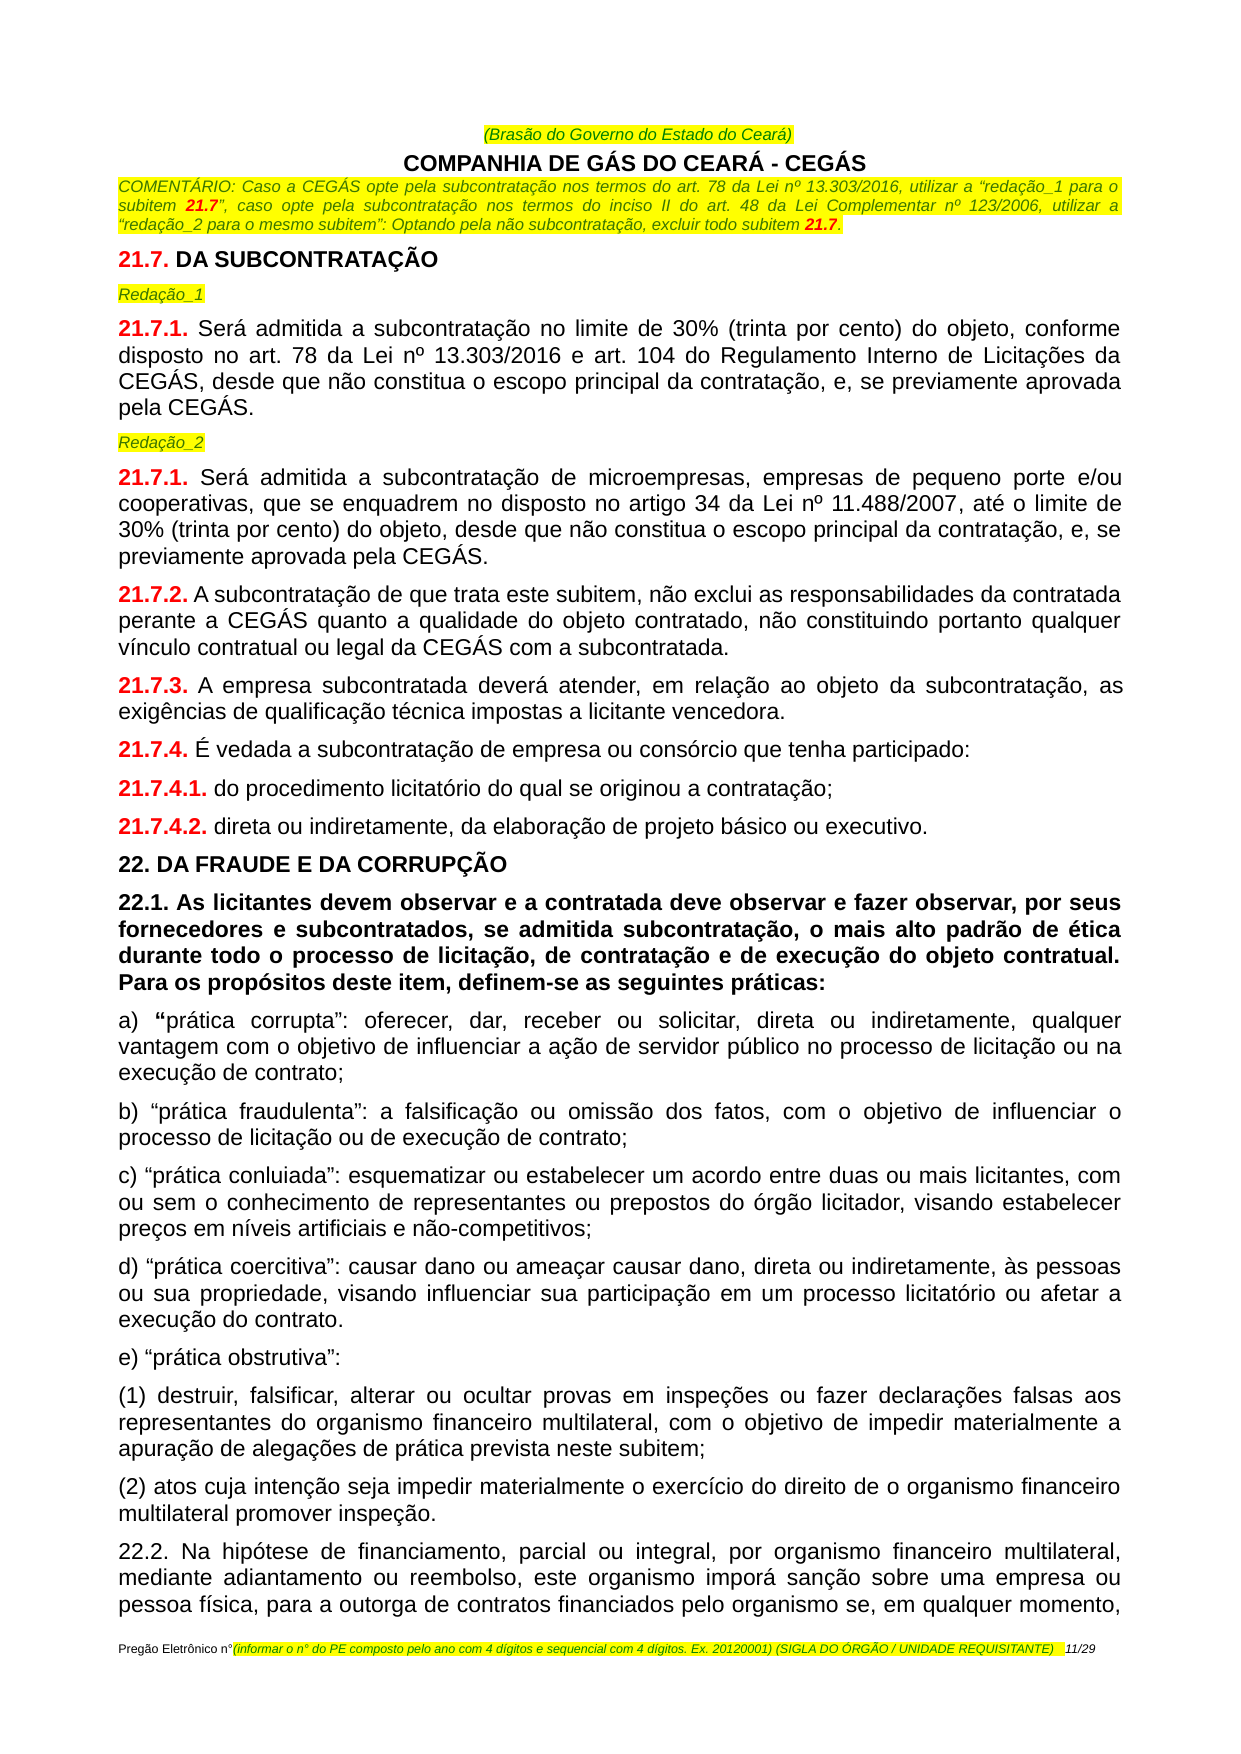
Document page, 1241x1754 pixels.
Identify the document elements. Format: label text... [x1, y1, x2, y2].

text 21.7.1. Será admitida a subcontratação no limite de 30% (trinta por cento) do objeto, conforme disposto no art. 78 da Lei nº 13.303/2016 e art. 104 do Regulamento Interno de Licitações da CEGÁS, desde que não constitua o escopo principal da contratação, e, se previamente aprovada pela CEGÁS. [118, 315, 1122, 421]
text 21.7. DA SUBCONTRATAÇÃO [118, 246, 1122, 272]
text b) “prática fraudulenta”: a falsificação ou omissão dos fatos, com o objetivo de influenciar o processo de licitação ou de execução de contrato; [118, 1098, 1122, 1150]
text e) “prática obstrutiva”: [118, 1344, 1122, 1370]
text Redação_1 [118, 284, 1122, 303]
text (1) destruir, falsificar, alterar ou ocultar provas em inspeções ou fazer declarações falsas aos representantes do organismo financeiro multilateral, com o objetivo de impedir materialmente a apuração de alegações de prática prevista neste subitem; [118, 1382, 1122, 1461]
text Redação_2 [118, 433, 1122, 452]
text 21.7.4.2. direta ou indiretamente, da elaboração de projeto básico ou executivo. [118, 813, 1123, 839]
text d) “prática coercitiva”: causar dano ou ameaçar causar dano, direta ou indiretamente, às pessoas ou sua propriedade, visando influenciar sua participação em um processo licitatório ou afetar a execução do contrato. [118, 1253, 1122, 1332]
text c) “prática conluiada”: esquematizar ou estabelecer um acordo entre duas ou mais licitantes, com ou sem o conhecimento de representantes ou prepostos do órgão licitador, visando estabelecer preços em níveis artificiais e não-competitivos; [118, 1162, 1122, 1241]
text 21.7.2. A subcontratação de que trata este subitem, não exclui as responsabilidades da contratada perante a CEGÁS quanto a qualidade do objeto contratado, não constituindo portanto qualquer vínculo contratual ou legal da CEGÁS com a subcontratada. [118, 581, 1122, 660]
text 22. DA FRAUDE E DA CORRUPÇÃO [118, 851, 1122, 877]
text a) “prática corrupta”: oferecer, dar, receber ou solicitar, direta ou indiretamente, qualquer vantagem com o objetivo de influenciar a ação de servidor público no processo de licitação ou na execução de contrato; [118, 1007, 1122, 1086]
text COMENTÁRIO: Caso a CEGÁS opte pela subcontratação nos termos do art. 78 da Lei nº 13.303/2016, utilizar a “redação_1 para o subitem 21.7”, caso opte pela subcontratação nos termos do inciso II do art. 48 da Lei Complementar nº 123/2006, utilizar a “redação_2 para o mesmo subitem”: Optando pela não subcontratação, excluir todo subitem 21.7. [118, 177, 1122, 234]
text 22.2. Na hipótese de financiamento, parcial ou integral, por organismo financeiro multilateral, mediante adiantamento ou reembolso, este organismo imporá sanção sobre uma empresa ou pessoa física, para a outorga de contratos financiados pelo organismo se, em qualquer momento, [118, 1538, 1122, 1617]
text 21.7.1. Será admitida a subcontratação de microempresas, empresas de pequeno porte e/ou cooperativas, que se enquadrem no disposto no artigo 34 da Lei nº 11.488/2007, até o limite de 30% (trinta por cento) do objeto, desde que não constitua o escopo principal da contratação, e, se previamente aprovada pela CEGÁS. [118, 464, 1122, 569]
text 22.1. As licitantes devem observar e a contratada deve observar e fazer observar, por seus fornecedores e subcontratados, se admitida subcontratação, o mais alto padrão de ética durante todo o processo de licitação, de contratação e de execução do objeto contratual. Para os propósitos deste item, definem-se as seguintes práticas: [118, 889, 1122, 995]
text 21.7.3. A empresa subcontratada deverá atender, em relação ao objeto da subcontratação, as exigências de qualificação técnica impostas a licitante vencedora. [118, 672, 1123, 724]
text 21.7.4. É vedada a subcontratação de empresa ou consórcio que tenha participado: [118, 736, 1123, 763]
text 21.7.4.1. do procedimento licitatório do qual se originou a contratação; [118, 775, 1123, 801]
text (2) atos cuja intenção seja impedir materialmente o exercício do direito de o organismo financeiro multilateral promover inspeção. [118, 1473, 1122, 1526]
